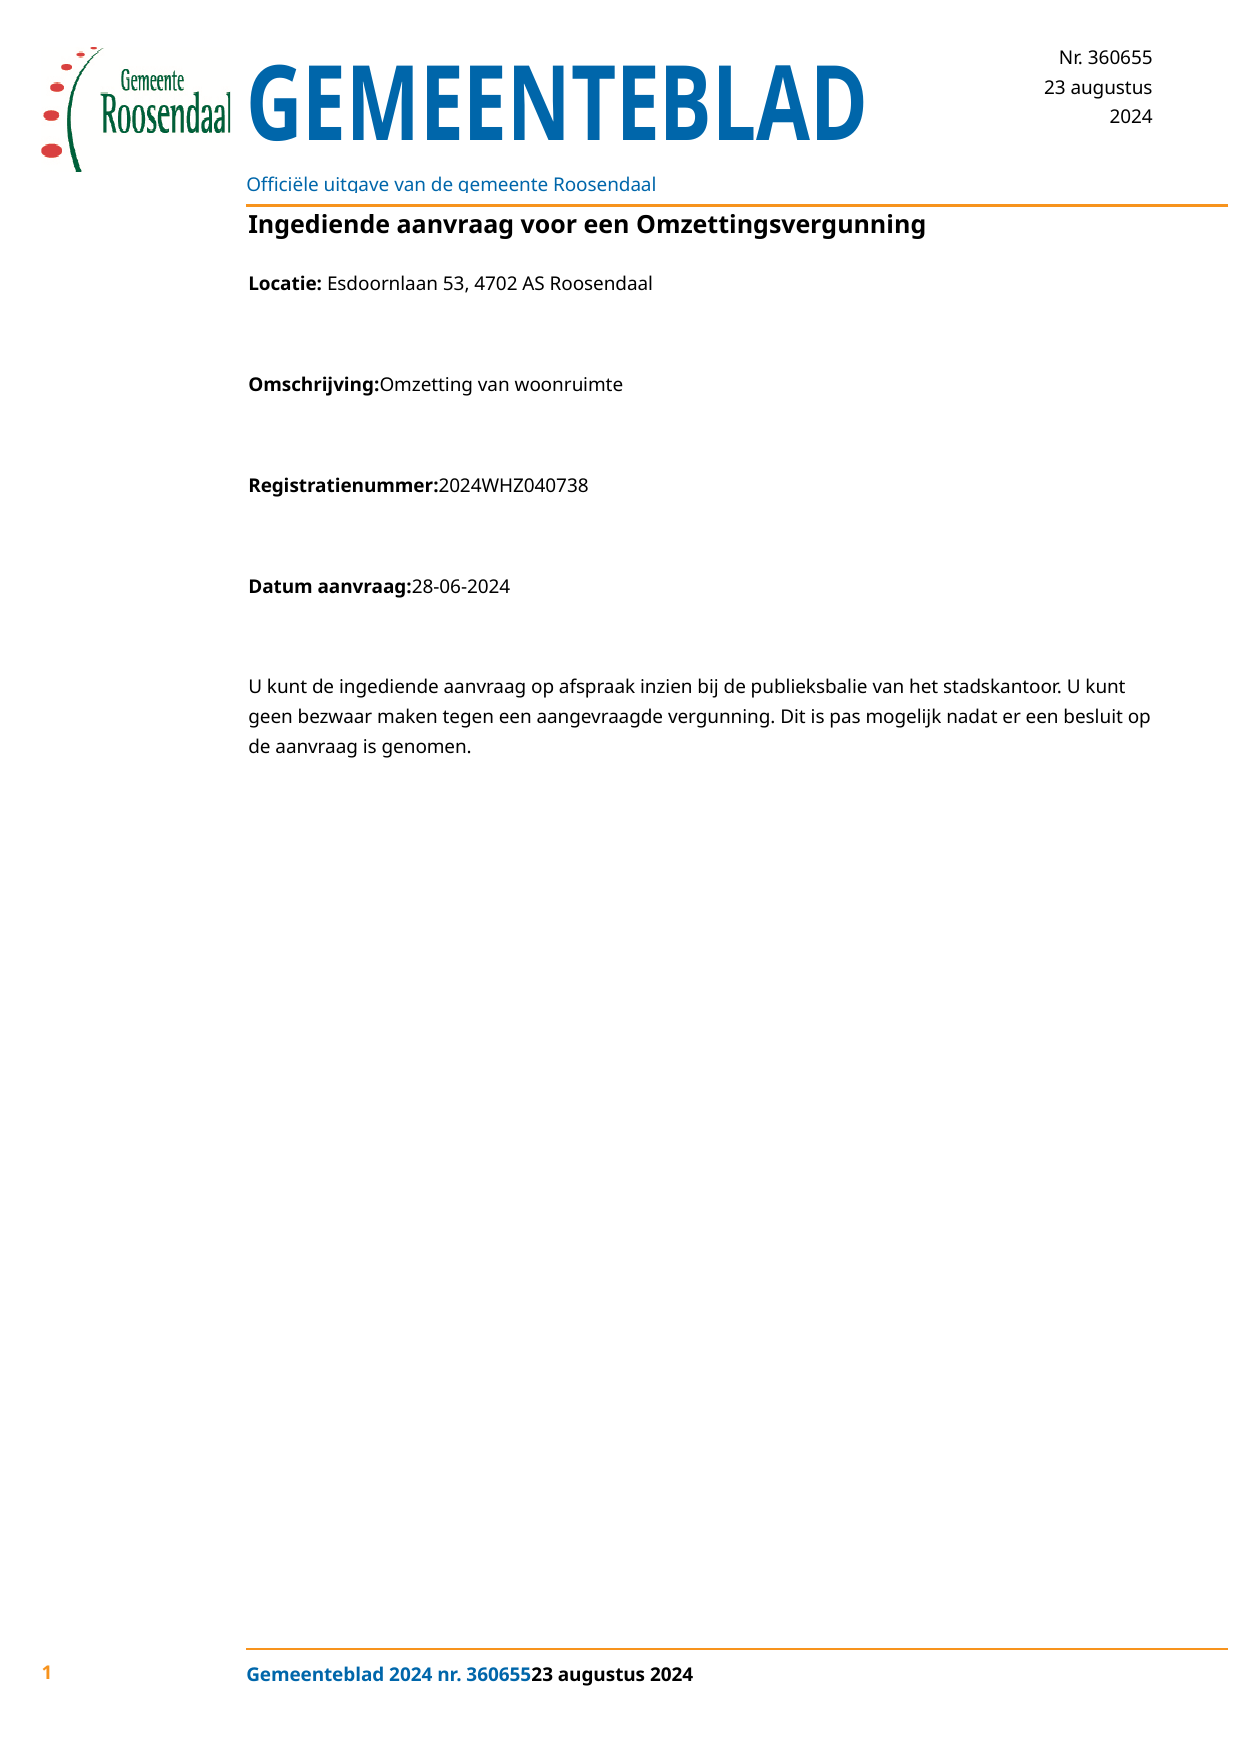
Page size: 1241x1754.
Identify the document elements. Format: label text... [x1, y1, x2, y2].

text Omschrijving:Omzetting van woonruimte [248, 371, 1152, 397]
text U kunt de ingediende aanvraag op afspraak inzien bij de publieksbalie van het stadskantoor. U kunt geen bezwaar maken tegen een aangevraagde vergunning. Dit is pas mogelijk nadat er een besluit op de aanvraag is genomen. [248, 674, 1152, 758]
text Datum aanvraag:28-06-2024 [248, 573, 1152, 598]
picture [41, 47, 231, 172]
text Locatie: Esdoornlaan 53, 4702 AS Roosendaal [248, 270, 1152, 296]
text Registratienummer:2024WHZ040738 [248, 472, 1152, 498]
text Ingediende aanvraag voor een Omzettingsvergunning [248, 207, 1152, 241]
